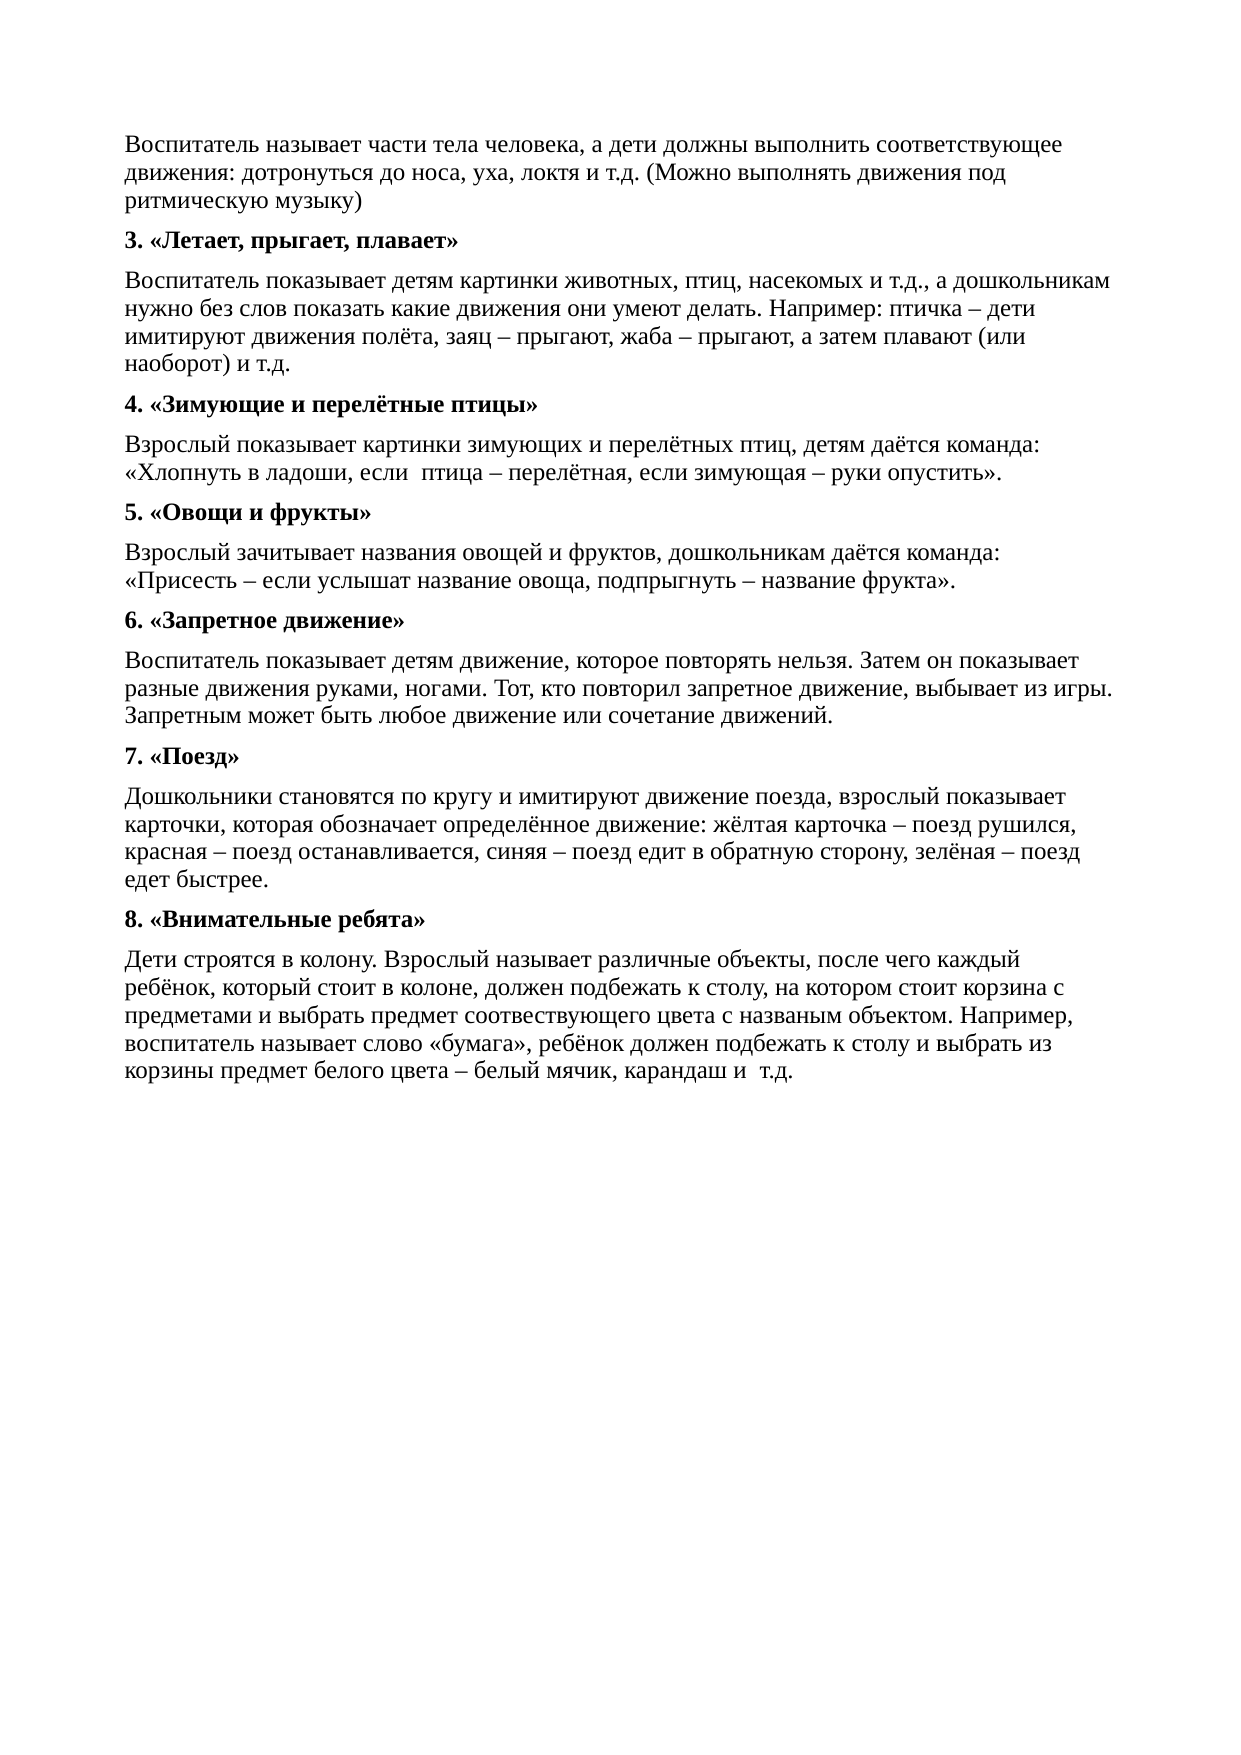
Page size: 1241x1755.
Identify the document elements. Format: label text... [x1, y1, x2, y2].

text Взрослый показывает картинки зимующих и перелётных птиц, детям даётся команда: «Хлопнуть в ладоши, если птица – перелётная, если зимующая – руки опустить». [118, 424, 1122, 485]
text Дети строятся в колону. Взрослый называет различные объекты, после чего каждый ребёнок, который стоит в колоне, должен подбежать к столу, на котором стоит корзина с предметами и выбрать предмет соотвествующего цвета с названым объектом. Например, воспитатель называет слово «бумага», ребёнок должен подбежать к столу и выбрать из корзины предмет белого цвета – белый мячик, карандаш и т.д. [118, 939, 1122, 1090]
text 3. «Летает, прыгает, плавает» [118, 220, 1122, 254]
text 7. «Поезд» [118, 736, 1122, 769]
text 6. «Запретное движение» [118, 600, 1122, 634]
text 8. «Внимательные ребята» [118, 899, 1122, 933]
text 5. «Овощи и фрукты» [118, 492, 1122, 526]
text Взрослый зачитывает названия овощей и фруктов, дошкольникам даётся команда: «Присесть – если услышат название овоща, подпрыгнуть – название фрукта». [118, 532, 1122, 593]
text Воспитатель показывает детям картинки животных, птиц, насекомых и т.д., а дошкольникам нужно без слов показать какие движения они умеют делать. Например: птичка – дети имитируют движения полёта, заяц – прыгают, жаба – прыгают, а затем плавают (или наоборот) и т.д. [118, 260, 1122, 377]
text Воспитатель называет части тела человека, а дети должны выполнить соответствующее движения: дотронуться до носа, уха, локтя и т.д. (Можно выполнять движения под ритмическую музыку) [118, 124, 1122, 214]
text Дошкольники становятся по кругу и имитируют движение поезда, взрослый показывает карточки, которая обозначает определённое движение: жёлтая карточка – поезд рушился, красная – поезд останавливается, синяя – поезд едит в обратную сторону, зелёная – поезд едет быстрее. [118, 776, 1122, 893]
text 4. «Зимующие и перелётные птицы» [118, 383, 1122, 417]
text Воспитатель показывает детям движение, которое повторять нельзя. Затем он показывает разные движения руками, ногами. Тот, кто повторил запретное движение, выбывает из игры. Запретным может быть любое движение или сочетание движений. [118, 640, 1122, 729]
